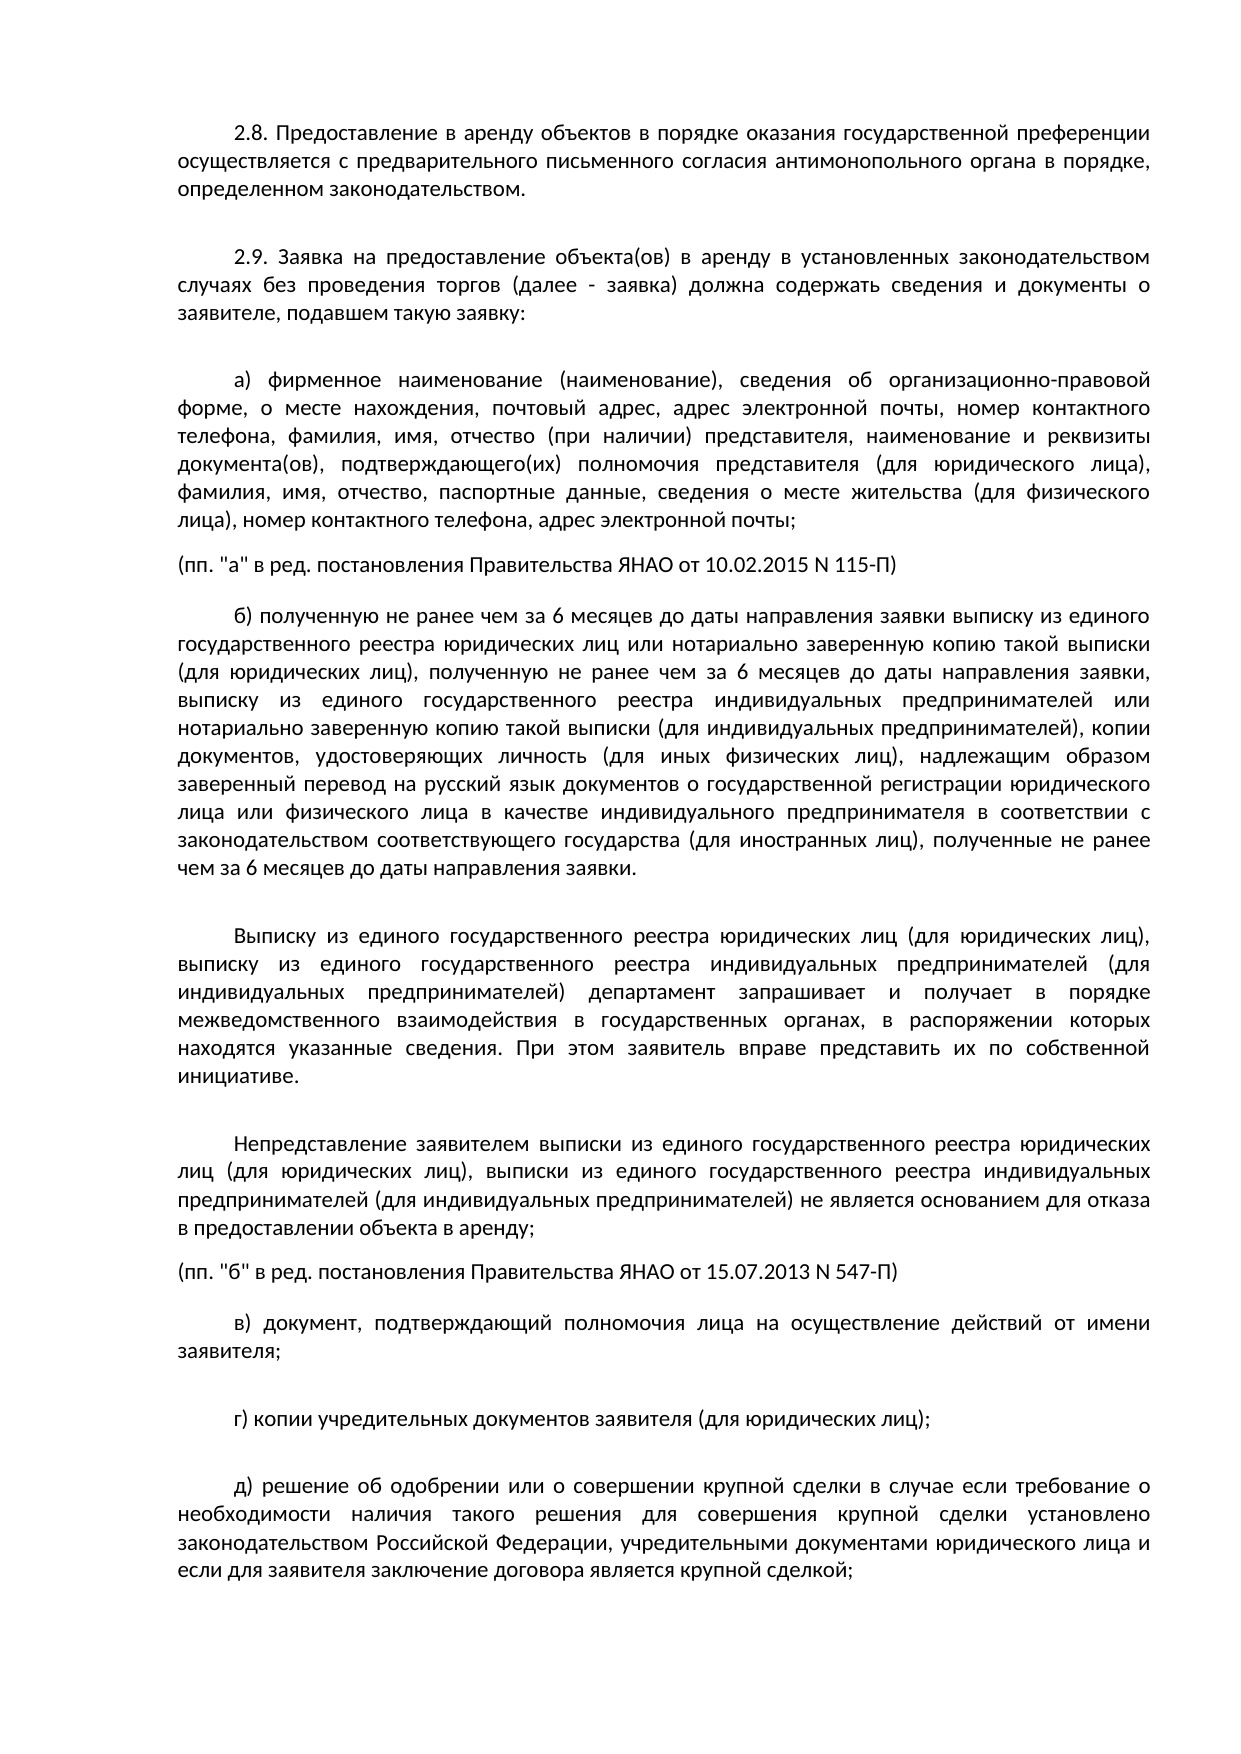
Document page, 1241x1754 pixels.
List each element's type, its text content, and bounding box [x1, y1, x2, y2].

text 2.8. Предоставление в аренду объектов в порядке оказания государственной преференции осуществляется с предварительного письменного согласия антимонопольного органа в порядке, определенном законодательством. [177, 118, 1152, 202]
text 2.9. Заявка на предоставление объекта(ов) в аренду в установленных законодательством случаях без проведения торгов (далее - заявка) должна содержать сведения и документы о заявителе, подавшем такую заявку: [177, 242, 1152, 326]
text (пп. "а" в ред. постановления Правительства ЯНАО от 10.02.2015 N 115-П) [177, 550, 1152, 578]
text Выписку из единого государственного реестра юридических лиц (для юридических лиц), выписку из единого государственного реестра индивидуальных предпринимателей (для индивидуальных предпринимателей) департамент запрашивает и получает в порядке межведомственного взаимодействия в государственных органах, в распоряжении которых находятся указанные сведения. При этом заявитель вправе представить их по собственной инициативе. [177, 921, 1152, 1089]
text (пп. "б" в ред. постановления Правительства ЯНАО от 15.07.2013 N 547-П) [177, 1257, 1152, 1285]
text г) копии учредительных документов заявителя (для юридических лиц); [177, 1404, 1152, 1432]
text д) решение об одобрении или о совершении крупной сделки в случае если требование о необходимости наличия такого решения для совершения крупной сделки установлено законодательством Российской Федерации, учредительными документами юридического лица и если для заявителя заключение договора является крупной сделкой; [177, 1472, 1152, 1584]
text в) документ, подтверждающий полномочия лица на осуществление действий от имени заявителя; [177, 1308, 1152, 1364]
text б) полученную не ранее чем за 6 месяцев до даты направления заявки выписку из единого государственного реестра юридических лиц или нотариально заверенную копию такой выписки (для юридических лиц), полученную не ранее чем за 6 месяцев до даты направления заявки, выписку из единого государственного реестра индивидуальных предпринимателей или нотариально заверенную копию такой выписки (для индивидуальных предпринимателей), копии документов, удостоверяющих личность (для иных физических лиц), надлежащим образом заверенный перевод на русский язык документов о государственной регистрации юридического лица или физического лица в качестве индивидуального предпринимателя в соответствии с законодательством соответствующего государства (для иностранных лиц), полученные не ранее чем за 6 месяцев до даты направления заявки. [177, 601, 1152, 881]
text Непредставление заявителем выписки из единого государственного реестра юридических лиц (для юридических лиц), выписки из единого государственного реестра индивидуальных предпринимателей (для индивидуальных предпринимателей) не является основанием для отказа в предоставлении объекта в аренду; [177, 1129, 1152, 1241]
text а) фирменное наименование (наименование), сведения об организационно-правовой форме, о месте нахождения, почтовый адрес, адрес электронной почты, номер контактного телефона, фамилия, имя, отчество (при наличии) представителя, наименование и реквизиты документа(ов), подтверждающего(их) полномочия представителя (для юридического лица), фамилия, имя, отчество, паспортные данные, сведения о месте жительства (для физического лица), номер контактного телефона, адрес электронной почты; [177, 365, 1152, 533]
